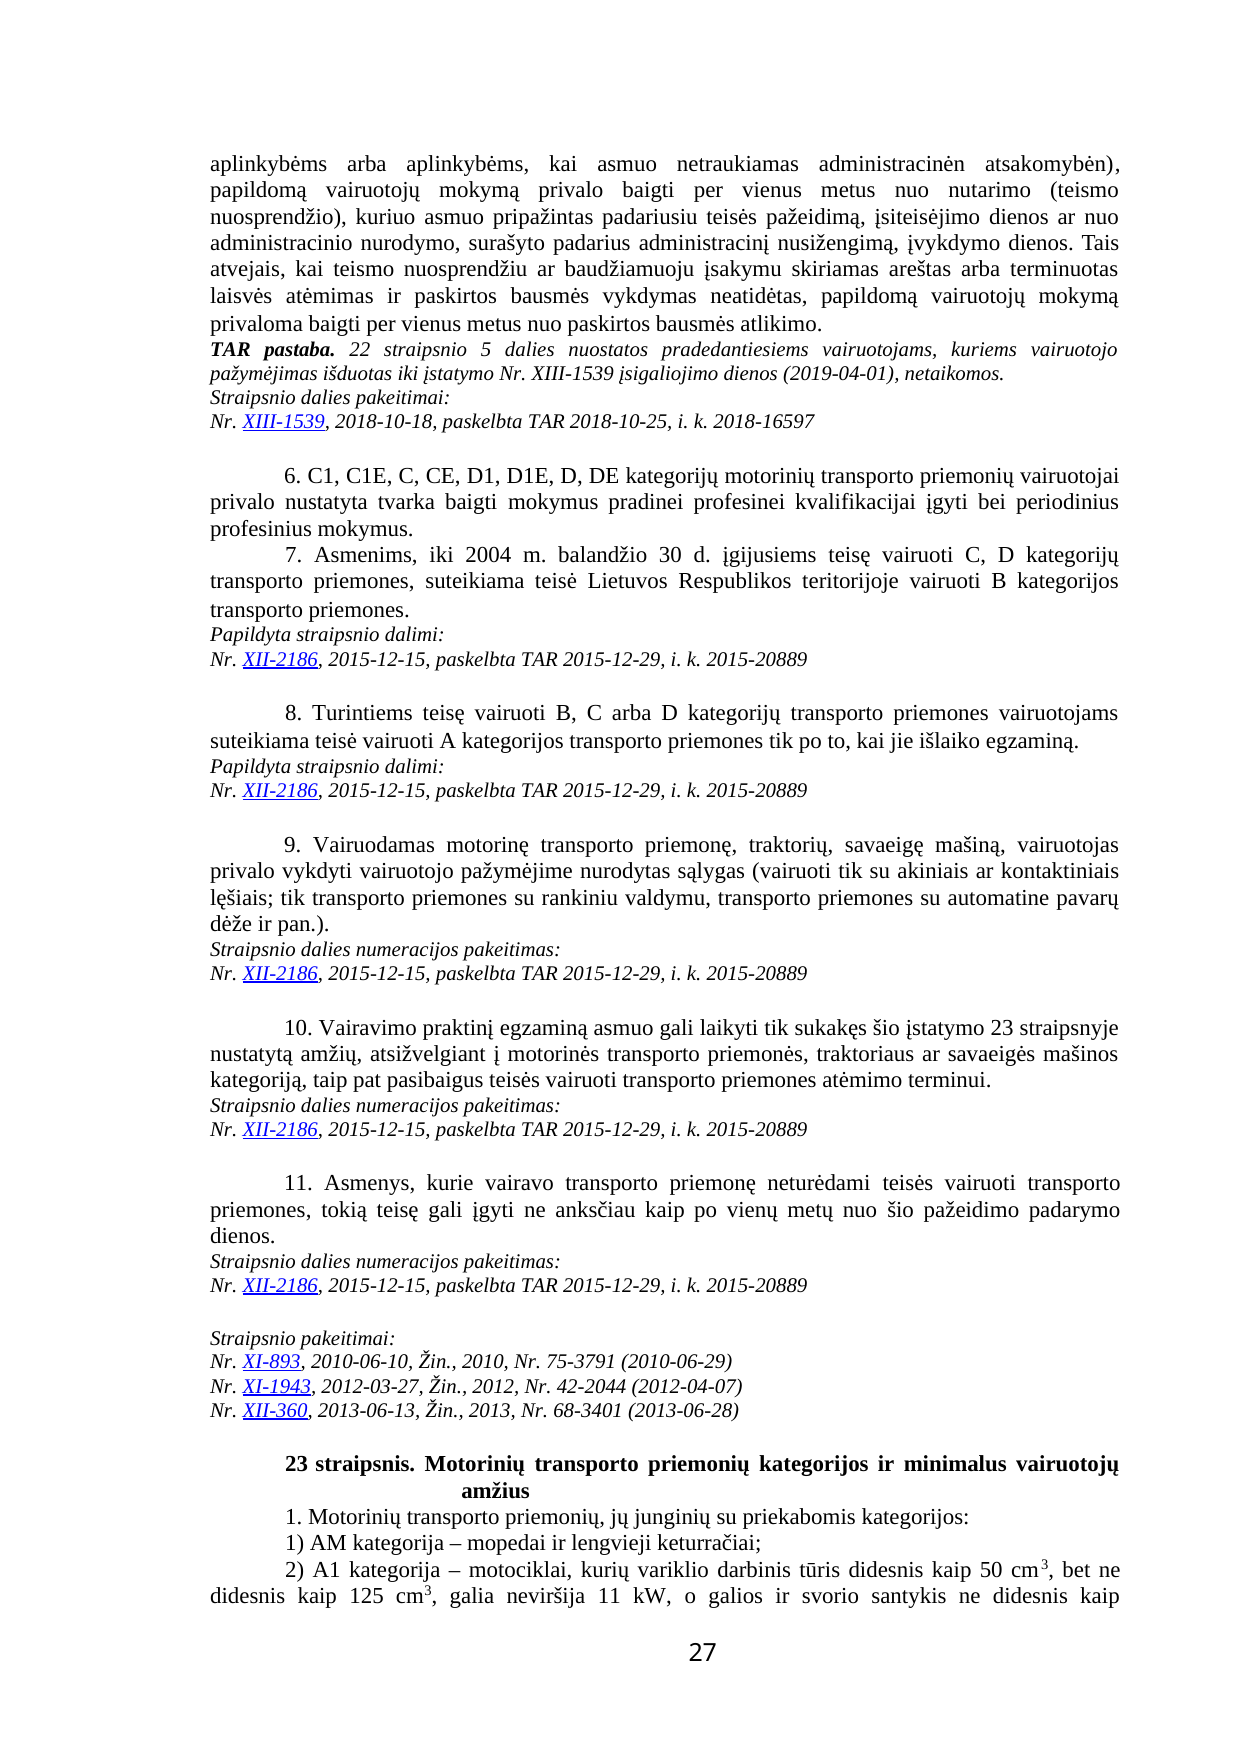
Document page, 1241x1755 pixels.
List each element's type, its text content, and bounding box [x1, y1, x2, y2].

text Straipsnio pakeitimai: [210, 1325, 1120, 1349]
text Nr. XII-2186, 2015-12-15, paskelbta TAR 2015-12-29, i. k. 2015-20889 [210, 1117, 1120, 1141]
text 23 straipsnis. Motorinių transporto priemonių kategorijos ir minimalus vairuotojų amžius [285, 1450, 1120, 1503]
text Straipsnio dalies numeracijos pakeitimas: [210, 1248, 1120, 1273]
text Papildyta straipsnio dalimi: [210, 754, 1120, 778]
text Straipsnio dalies numeracijos pakeitimas: [210, 1093, 1120, 1117]
text Nr. XII-2186, 2015-12-15, paskelbta TAR 2015-12-29, i. k. 2015-20889 [210, 646, 1120, 671]
text Straipsnio dalies numeracijos pakeitimas: [210, 937, 1120, 961]
text 6. C1, C1E, C, CE, D1, D1E, D, DE kategorijų motorinių transporto priemonių vairuotojai privalo nustatyta tvarka baigti mokymus pradinei profesinei kvalifikacijai įgyti bei periodinius profesinius mokymus. [210, 462, 1120, 541]
text 1) AM kategorija – mopedai ir lengvieji keturračiai; [210, 1529, 1120, 1556]
text 2) A1 kategorija – motociklai, kurių variklio darbinis tūris didesnis kaip 50 cm3, bet ne didesnis kaip 125 cm3, galia neviršija 11 kW, o galios ir svorio santykis ne didesnis kaip [210, 1556, 1120, 1608]
text Nr. XII-2186, 2015-12-15, paskelbta TAR 2015-12-29, i. k. 2015-20889 [210, 961, 1120, 985]
text Nr. XIII-1539, 2018-10-18, paskelbta TAR 2018-10-25, i. k. 2018-16597 [210, 409, 1120, 433]
text 1. Motorinių transporto priemonių, jų junginių su priekabomis kategorijos: [210, 1503, 1120, 1529]
text Straipsnio dalies pakeitimai: [210, 385, 1120, 409]
text Nr. XI-1943, 2012-03-27, Žin., 2012, Nr. 42-2044 (2012-04-07) [210, 1373, 1120, 1398]
text Nr. XII-2186, 2015-12-15, paskelbta TAR 2015-12-29, i. k. 2015-20889 [210, 778, 1120, 802]
text 8. Turintiems teisę vairuoti B, C arba D kategorijų transporto priemones vairuotojams suteikiama teisė vairuoti A kategorijos transporto priemones tik po to, kai jie išlaiko egzaminą. [210, 699, 1120, 754]
text Papildyta straipsnio dalimi: [210, 622, 1120, 646]
text 9. Vairuodamas motorinę transporto priemonę, traktorių, savaeigę mašiną, vairuotojas privalo vykdyti vairuotojo pažymėjime nurodytas sąlygas (vairuoti tik su akiniais ar kontaktiniais lęšiais; tik transporto priemones su rankiniu valdymu, transporto priemones su automatine pavarų dėže ir pan.). [210, 831, 1120, 937]
text Nr. XII-360, 2013-06-13, Žin., 2013, Nr. 68-3401 (2013-06-28) [210, 1398, 1120, 1422]
text 10. Vairavimo praktinį egzaminą asmuo gali laikyti tik sukakęs šio įstatymo 23 straipsnyje nustatytą amžių, atsižvelgiant į motorinės transporto priemonės, traktoriaus ar savaeigės mašinos kategoriją, taip pat pasibaigus teisės vairuoti transporto priemones atėmimo terminui. [210, 1013, 1120, 1093]
text TAR pastaba. 22 straipsnio 5 dalies nuostatos pradedantiesiems vairuotojams, kuriems vairuotojo pažymėjimas išduotas iki įstatymo Nr. XIII-1539 įsigaliojimo dienos (2019-04-01), netaikomos. [210, 337, 1120, 385]
text aplinkybėms arba aplinkybėms, kai asmuo netraukiamas administracinėn atsakomybėn), papildomą vairuotojų mokymą privalo baigti per vienus metus nuo nutarimo (teismo nuosprendžio), kuriuo asmuo pripažintas padariusiu teisės pažeidimą, įsiteisėjimo dienos ar nuo administracinio nurodymo, surašyto padarius administracinį nusižengimą, įvykdymo dienos. Tais atvejais, kai teismo nuosprendžiu ar baudžiamuoju įsakymu skiriamas areštas arba terminuotas laisvės atėmimas ir paskirtos bausmės vykdymas neatidėtas, papildomą vairuotojų mokymą privaloma baigti per vienus metus nuo paskirtos bausmės atlikimo. [210, 150, 1120, 337]
text 7. Asmenims, iki 2004 m. balandžio 30 d. įgijusiems teisę vairuoti C, D kategorijų transporto priemones, suteikiama teisė Lietuvos Respublikos teritorijoje vairuoti B kategorijos transporto priemones. [210, 541, 1120, 622]
text Nr. XI-893, 2010-06-10, Žin., 2010, Nr. 75-3791 (2010-06-29) [210, 1349, 1120, 1373]
text 11. Asmenys, kurie vairavo transporto priemonę neturėdami teisės vairuoti transporto priemones, tokią teisę gali įgyti ne anksčiau kaip po vienų metų nuo šio pažeidimo padarymo dienos. [210, 1169, 1120, 1248]
text Nr. XII-2186, 2015-12-15, paskelbta TAR 2015-12-29, i. k. 2015-20889 [210, 1273, 1120, 1297]
